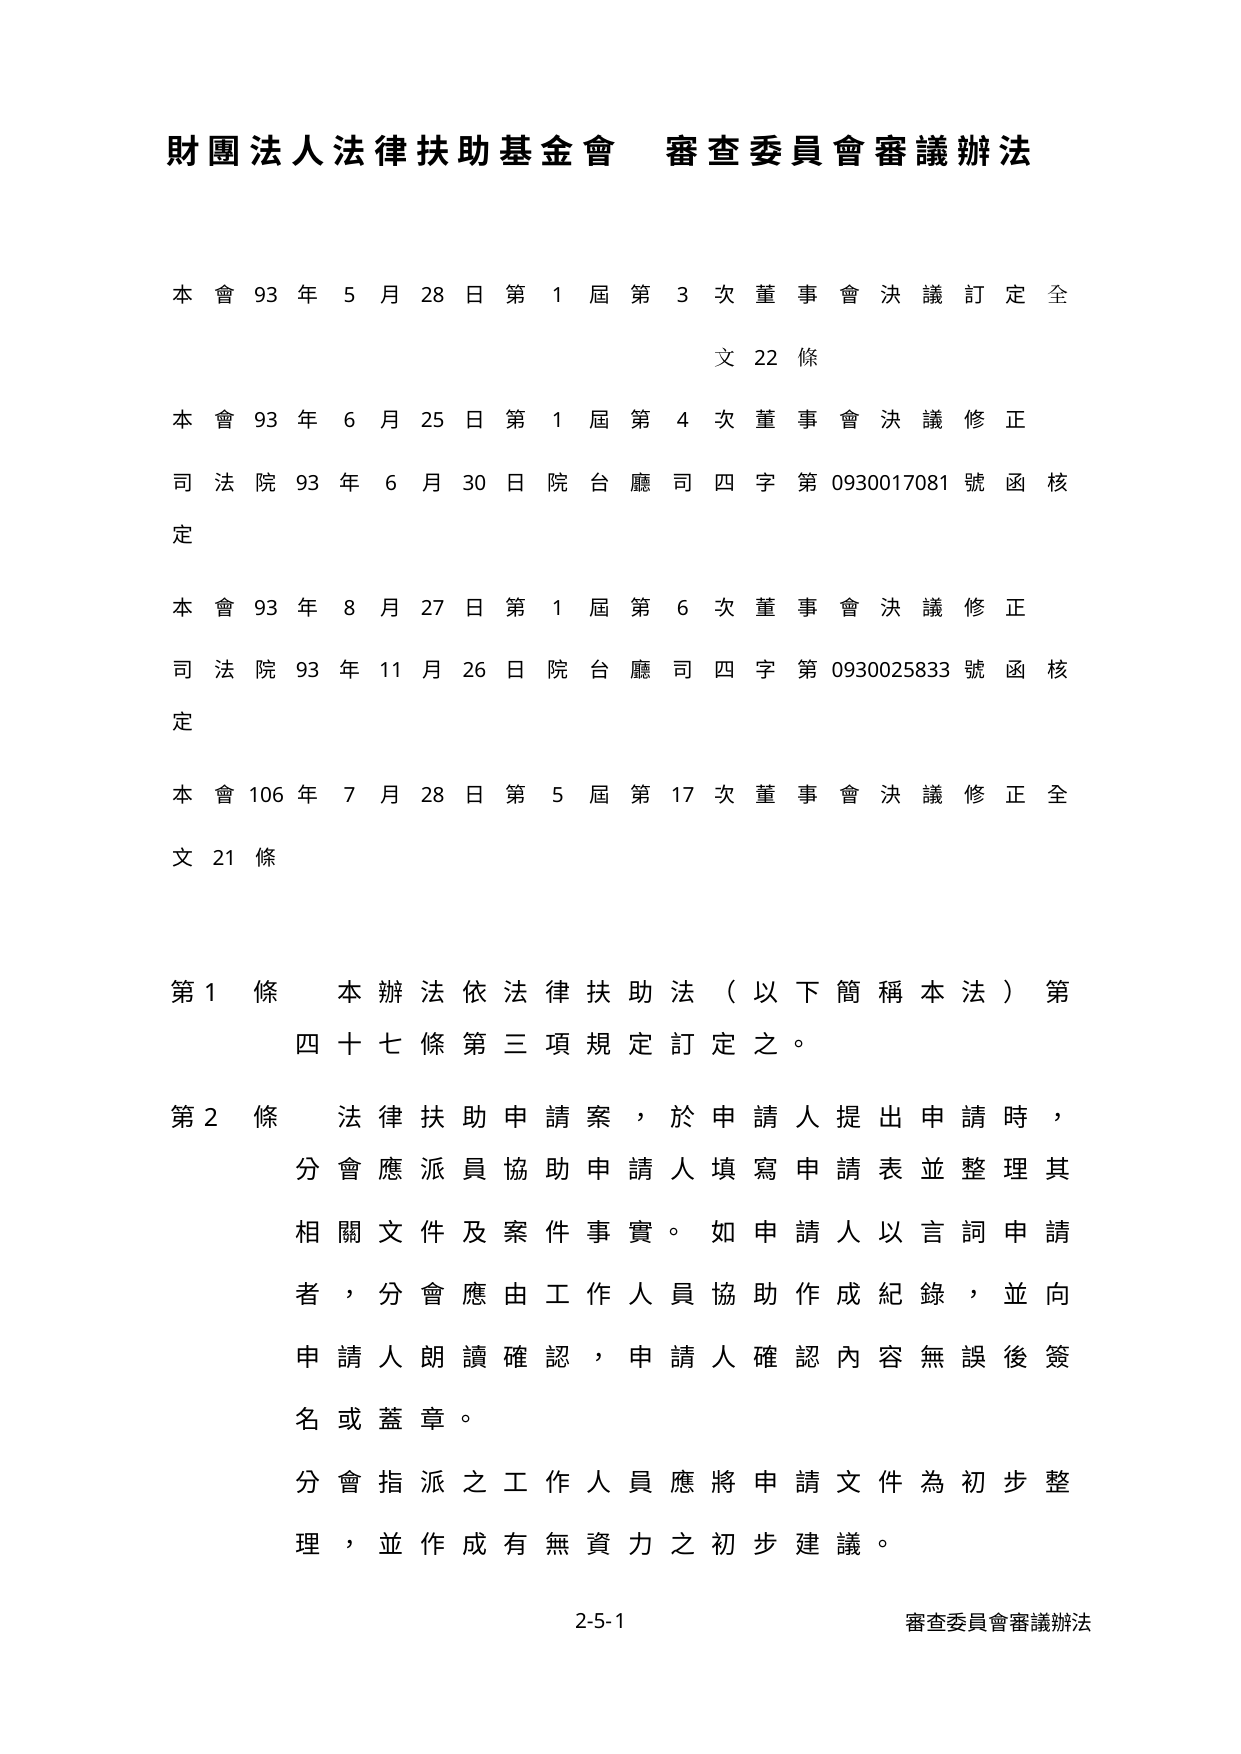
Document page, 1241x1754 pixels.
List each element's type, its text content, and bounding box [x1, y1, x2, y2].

text 財團法人法律扶助基金會 審查委員會審議辦法 [162, 107, 1078, 169]
text 本會106年7月28日第5屆第17次董事會決議修正全文21條 [162, 742, 1078, 867]
list 本辦法依法律扶助法（以下簡稱本法）第四十七條第三項規定訂定之。 [162, 939, 1078, 1064]
text 司法院93年6月30日院台廳司四字第0930017081號函核定 [162, 429, 1078, 554]
text 本會93年6月25日第1屆第4次董事會決議修正 [162, 367, 1078, 429]
list 法律扶助申請案，於申請人提出申請時，分會應派員協助申請人填寫申請表並整理其相關文件及案件事實。如申請人以言詞申請者，分會應由工作人員協助作成紀錄，並向申請人朗讀確認，申請人確認內容無誤後簽名或蓋章。 [162, 1064, 1078, 1439]
text 本會93年5月28日第1屆第3次董事會決議訂定全文22條 [162, 242, 1078, 367]
text 分會指派之工作人員應將申請文件為初步整理，並作成有無資力之初步建議。 [262, 1439, 1078, 1564]
text 司法院93年11月26日院台廳司四字第0930025833號函核定 [162, 617, 1078, 742]
text 本會93年8月27日第1屆第6次董事會決議修正 [162, 554, 1078, 617]
